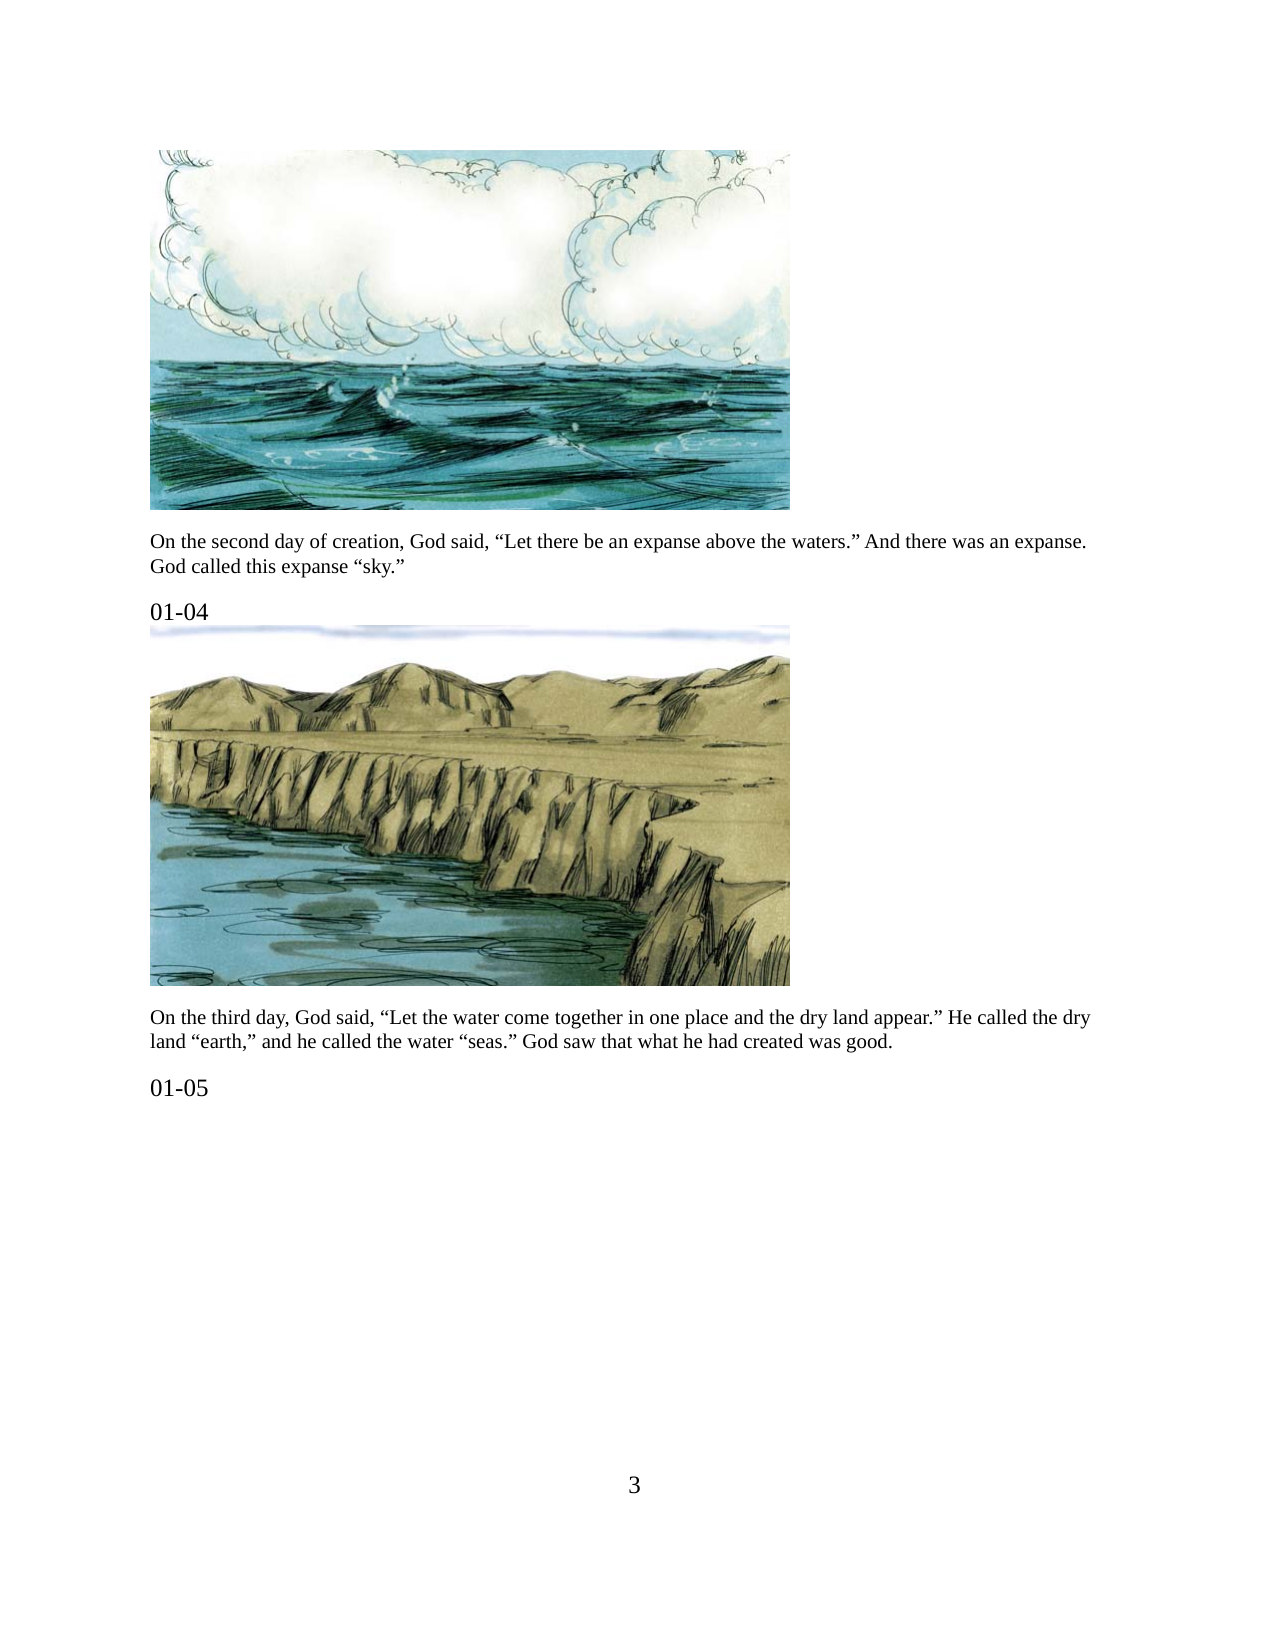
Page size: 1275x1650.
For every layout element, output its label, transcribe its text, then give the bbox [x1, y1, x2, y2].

picture [150, 625, 790, 986]
picture [150, 150, 790, 510]
subtitle 01-05 [150, 1073, 1125, 1102]
text On the third day, God said, “Let the water come together in one place and the dry land appear.” He called the dry land “earth,” and he called the water “seas.” God saw that what he had created was good. [150, 1005, 1125, 1053]
subtitle 01-04 [150, 597, 1125, 626]
text On the second day of creation, God said, “Let there be an expanse above the waters.” And there was an expanse. God called this expanse “sky.” [150, 529, 1125, 578]
